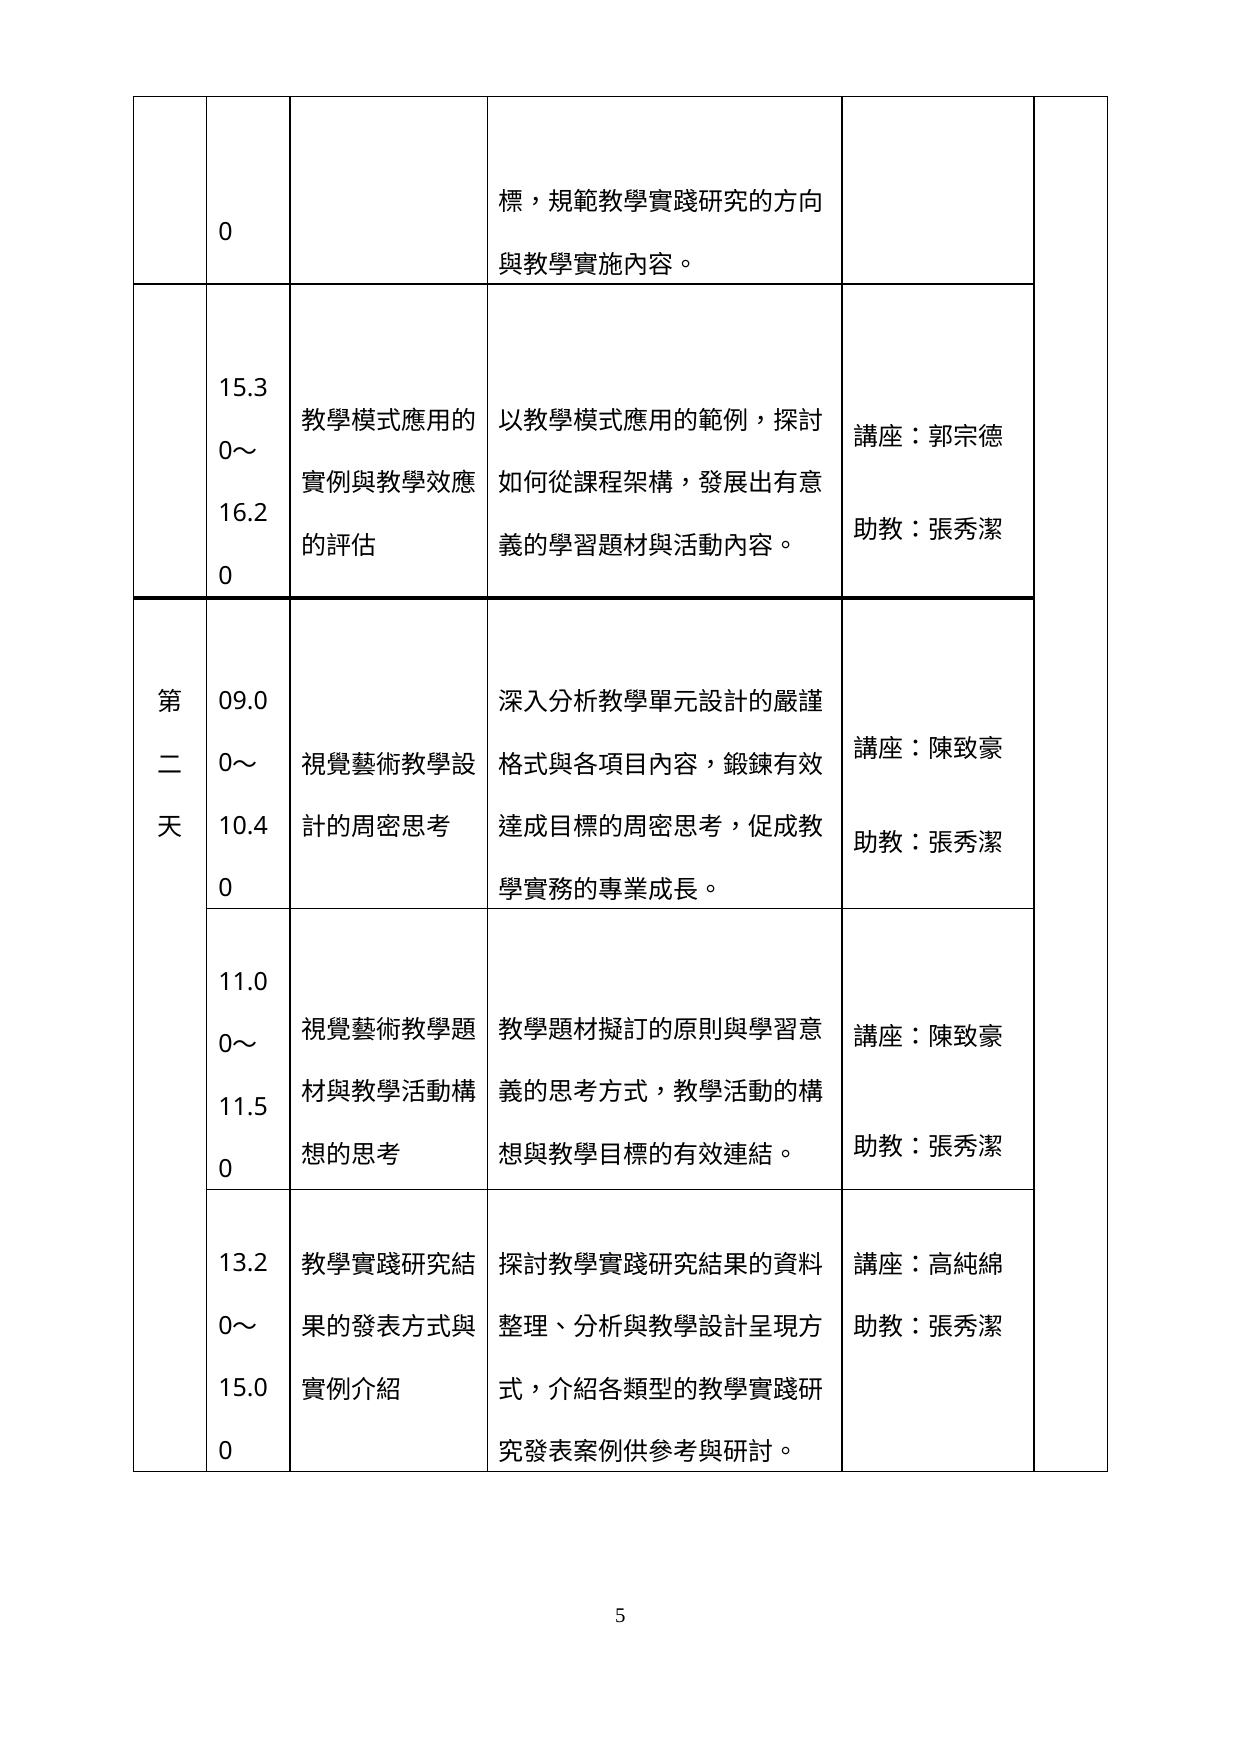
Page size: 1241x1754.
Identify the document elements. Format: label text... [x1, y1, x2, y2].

table_cell 以教學模式應用的範例，探討如何從課程架構，發展出有意義的學習題材與活動內容。 [488, 285, 841, 596]
table_cell [134, 285, 206, 596]
table_cell [134, 97, 206, 283]
table_cell 教學實踐研究結果的發表方式與實例介紹 [291, 1190, 487, 1471]
table_cell 教學模式應用的實例與教學效應的評估 [291, 285, 487, 596]
table_cell 15.30～16.20 [207, 285, 289, 596]
table_cell 探討教學實踐研究結果的資料整理、分析與教學設計呈現方式，介紹各類型的教學實踐研究發表案例供參考與研討。 [488, 1190, 841, 1471]
table_cell [843, 97, 1033, 283]
table_cell 13.20～15.00 [207, 1190, 289, 1471]
table_cell 講座：郭宗德 助教：張秀潔 [843, 285, 1033, 596]
table_cell 11.00～11.50 [207, 909, 289, 1188]
table_cell 09.00～10.40 [207, 600, 289, 908]
table_cell 講座：高純綿 助教：張秀潔 [843, 1190, 1033, 1471]
table_cell [291, 97, 487, 283]
table_cell 0 [207, 97, 289, 283]
table_cell 標，規範教學實踐研究的方向與教學實施內容。 [488, 97, 841, 283]
table_cell [1035, 97, 1107, 1471]
table_cell 第 二 天 [134, 600, 206, 1471]
table_cell 視覺藝術教學題材與教學活動構想的思考 [291, 909, 487, 1188]
table_cell 教學題材擬訂的原則與學習意義的思考方式，教學活動的構想與教學目標的有效連結。 [488, 909, 841, 1188]
table_cell 講座：陳致豪 助教：張秀潔 [843, 600, 1033, 908]
table_cell 講座：陳致豪 助教：張秀潔 [843, 909, 1033, 1188]
table_cell 視覺藝術教學設計的周密思考 [291, 600, 487, 908]
table_cell 深入分析教學單元設計的嚴謹格式與各項目內容，鍛鍊有效達成目標的周密思考，促成教學實務的專業成長。 [488, 600, 841, 908]
